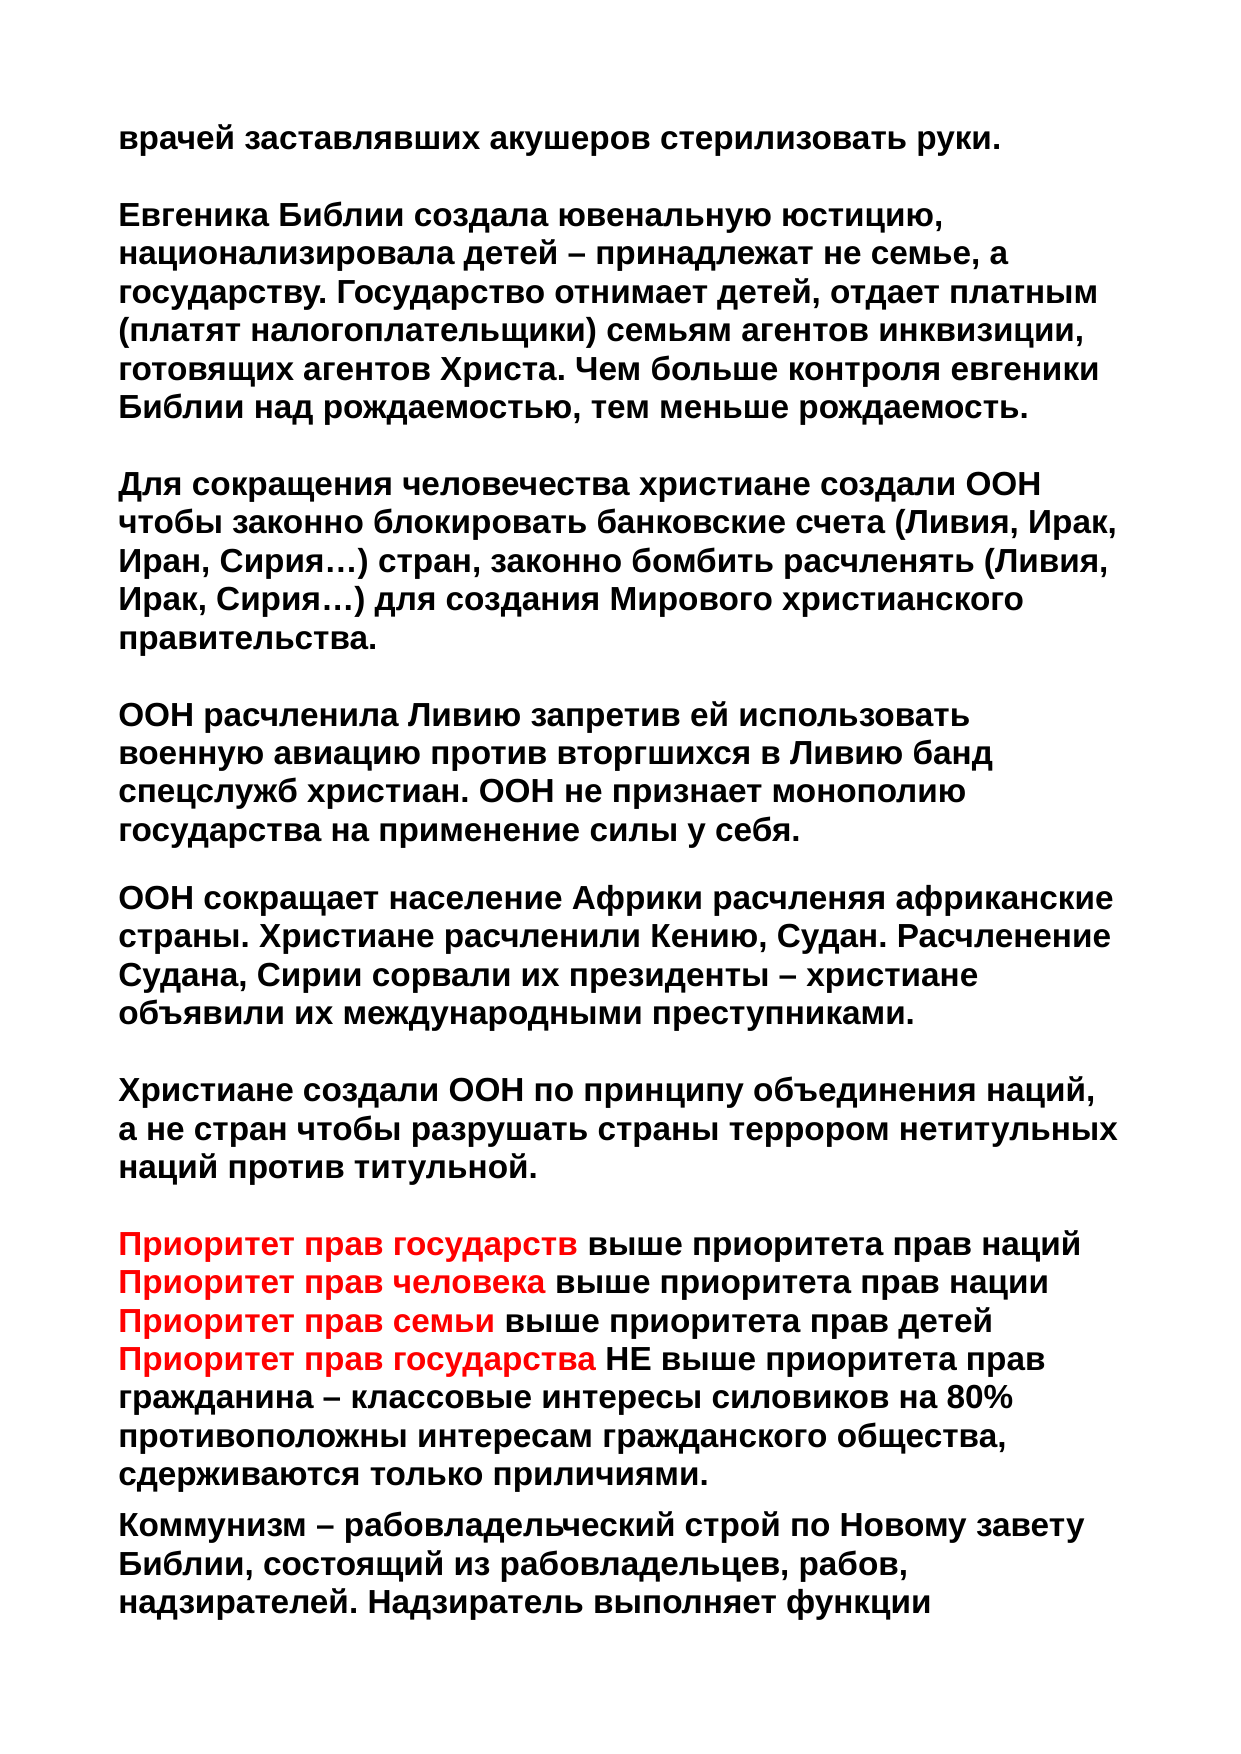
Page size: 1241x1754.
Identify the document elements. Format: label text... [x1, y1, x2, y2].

text ООН сокращает население Африки расчленяя африканские страны. Христиане расчленили Кению, Судан. Расчленение Судана, Сирии сорвали их президенты – христиане объявили их международными преступниками. Христиане создали ООН по принципу объединения наций, а не стран чтобы разрушать страны террором нетитульных наций против титульной. Приоритет прав государств выше приоритета прав наций Приоритет прав человека выше приоритета прав нации Приоритет прав семьи выше приоритета прав детей Приоритет прав государства НЕ выше приоритета прав гражданина – классовые интересы силовиков на 80% противоположны интересам гражданского общества, сдерживаются только приличиями. [118, 878, 1122, 1493]
text Коммунизм – рабовладельческий строй по Новому завету Библии, состоящий из рабовладельцев, рабов, надзирателей. Надзиратель выполняет функции [118, 1505, 1122, 1621]
text врачей заставлявших акушеров стерилизовать руки. Евгеника Библии создала ювенальную юстицию, национализировала детей – принадлежат не семье, а государству. Государство отнимает детей, отдает платным (платят налогоплательщики) семьям агентов инквизиции, готовящих агентов Христа. Чем больше контроля евгеники Библии над рождаемостью, тем меньше рождаемость. Для сокращения человечества христиане создали ООН чтобы законно блокировать банковские счета (Ливия, Ирак, Иран, Сирия…) стран, законно бомбить расчленять (Ливия, Ирак, Сирия…) для создания Мирового христианского правительства. ООН расчленила Ливию запретив ей использовать военную авиацию против вторгшихся в Ливию банд спецслужб христиан. ООН не признает монополию государства на применение силы у себя. [118, 118, 1122, 848]
